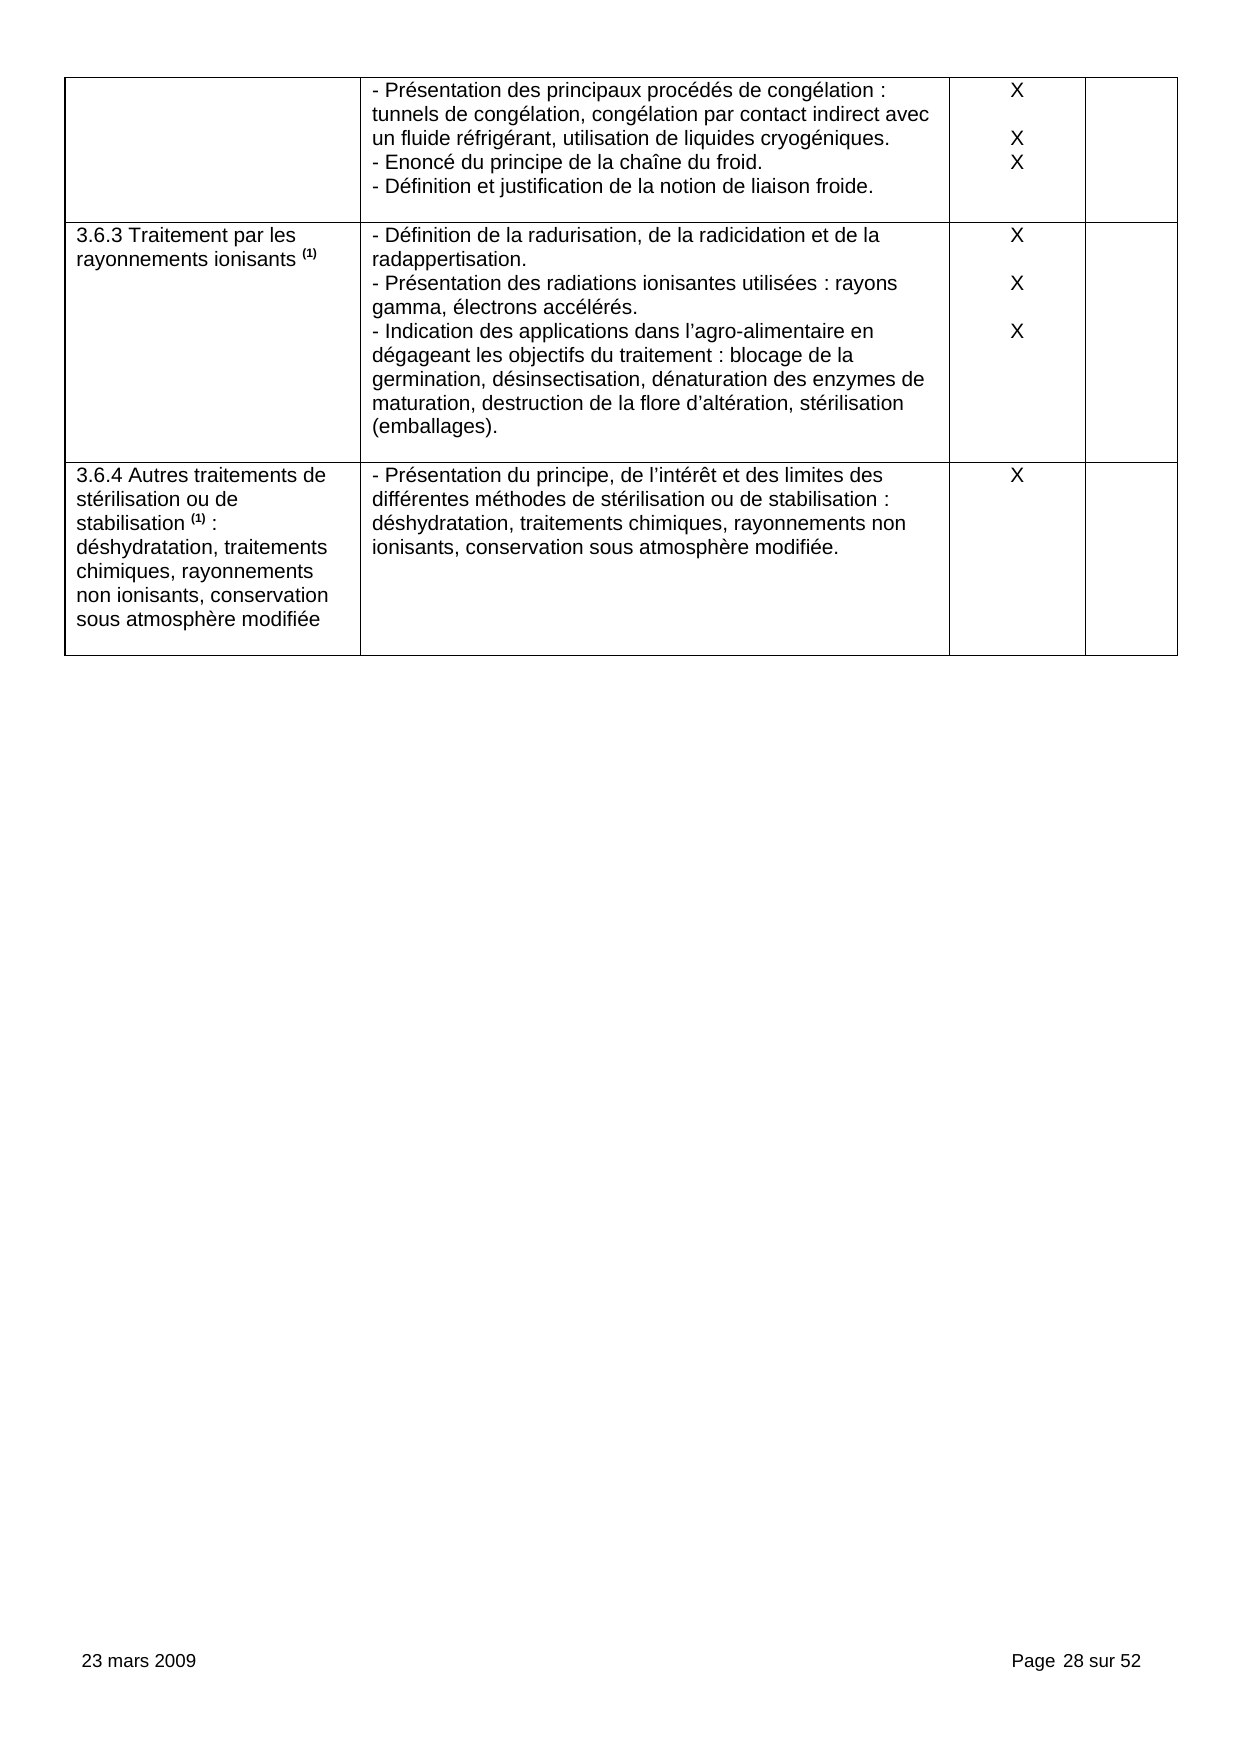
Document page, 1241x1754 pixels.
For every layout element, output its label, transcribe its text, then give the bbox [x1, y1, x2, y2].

table_cell X [950, 463, 1085, 655]
table_header [1086, 78, 1177, 222]
table_cell - Définition de la radurisation, de la radicidation et de la radappertisation. - Présentation des radiations ionisantes utilisées : rayons gamma, électrons accélérés. - Indication des applications dans l’agro-alimentaire en dégageant les objectifs du traitement : blocage de la germination, désinsectisation, dénaturation des enzymes de maturation, destruction de la flore d’altération, stérilisation (emballages). [361, 223, 949, 462]
table_cell [1086, 463, 1177, 655]
table_cell 3.6.3 Traitement par les rayonnements ionisants (1) [66, 223, 360, 462]
table_cell - Présentation du principe, de l’intérêt et des limites des différentes méthodes de stérilisation ou de stabilisation : déshydratation, traitements chimiques, rayonnements non ionisants, conservation sous atmosphère modifiée. [361, 463, 949, 655]
table_cell [1086, 223, 1177, 462]
table_header - Présentation des principaux procédés de congélation : tunnels de congélation, congélation par contact indirect avec un fluide réfrigérant, utilisation de liquides cryogéniques. - Enoncé du principe de la chaîne du froid. - Définition et justification de la notion de liaison froide. [361, 78, 949, 222]
table_cell X X X [950, 223, 1085, 462]
table_header X X X [950, 78, 1085, 222]
table_cell 3.6.4 Autres traitements de stérilisation ou de stabilisation (1) : déshydratation, traitements chimiques, rayonnements non ionisants, conservation sous atmosphère modifiée [66, 463, 360, 655]
table_header [66, 78, 360, 222]
